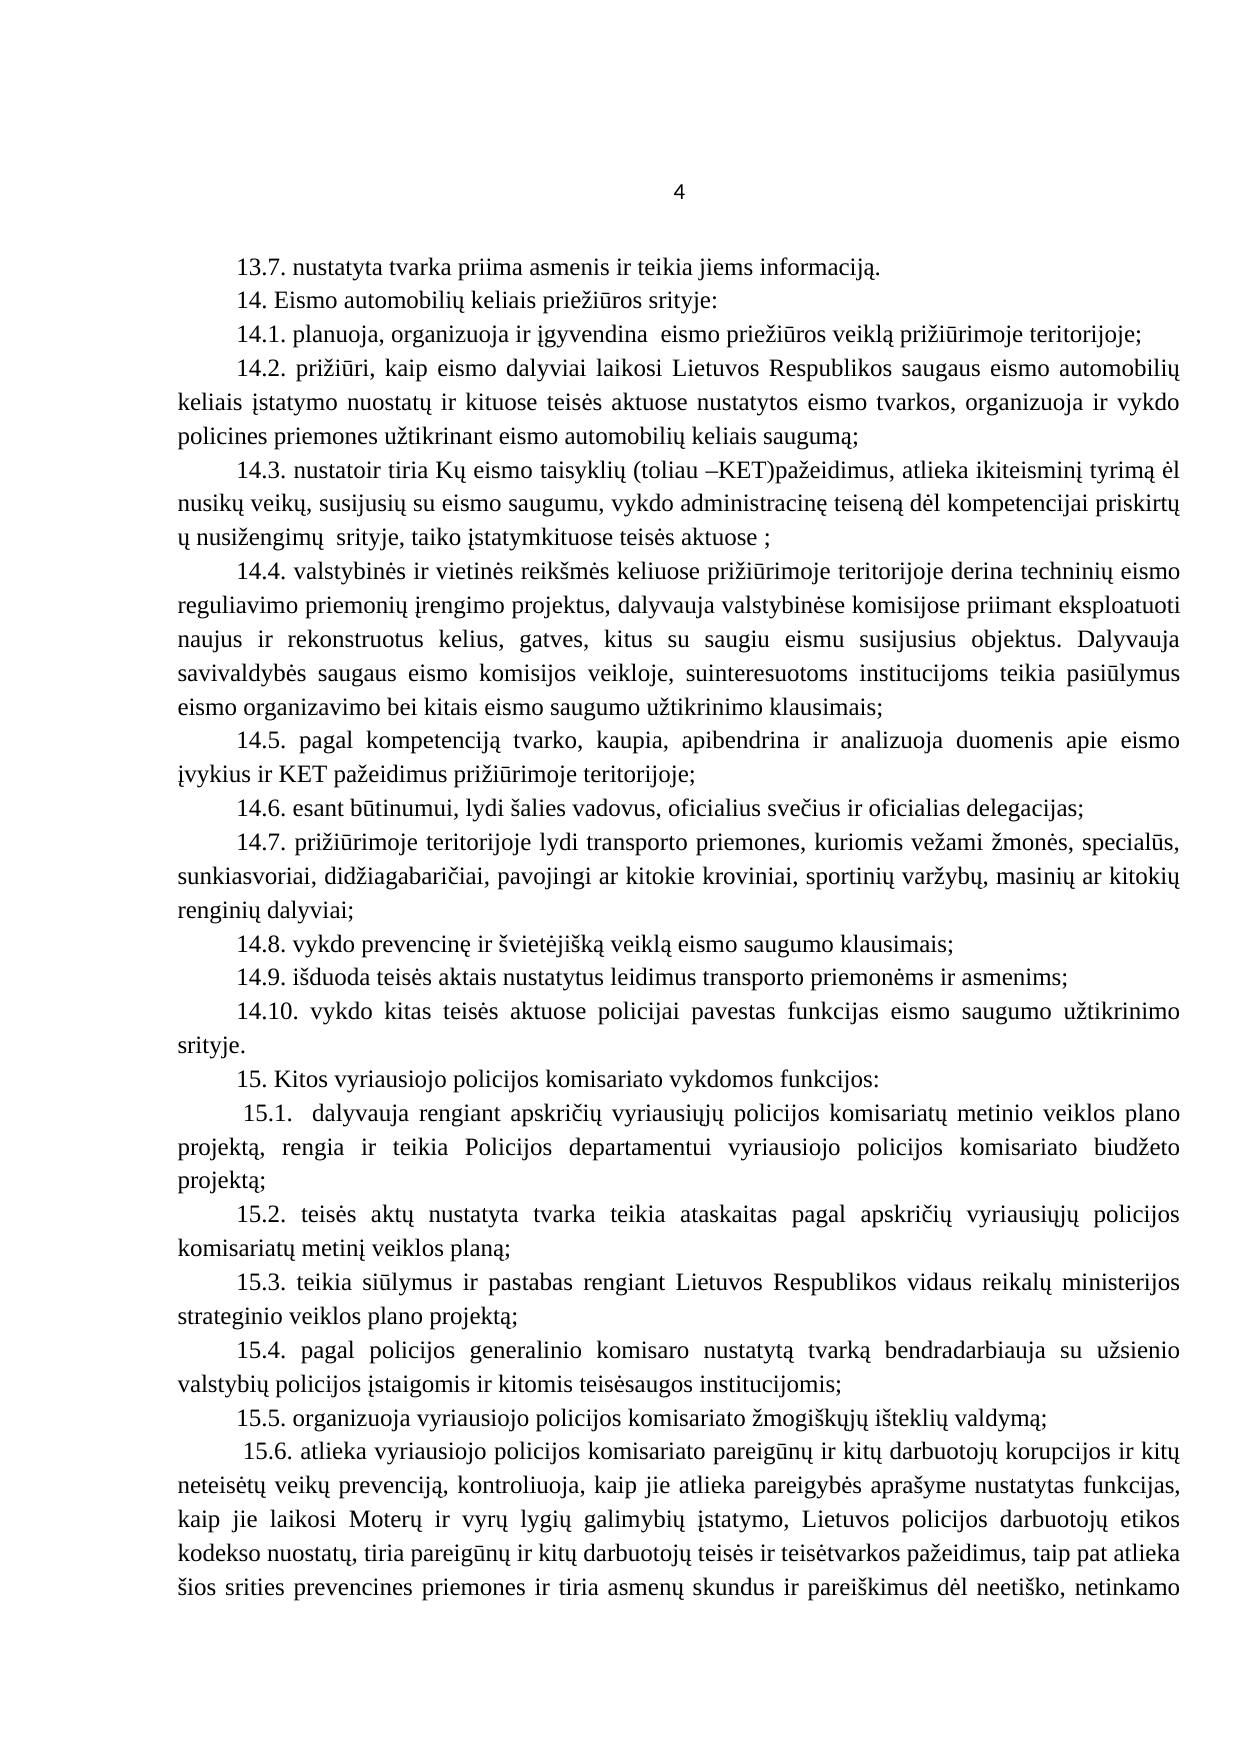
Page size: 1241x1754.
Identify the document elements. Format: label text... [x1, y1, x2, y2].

text 15.3. teikia siūlymus ir pastabas rengiant Lietuvos Respublikos vidaus reikalų ministerijos strateginio veiklos plano projektą; [177, 1267, 1181, 1330]
text 15.1. dalyvauja rengiant apskričių vyriausiųjų policijos komisariatų metinio veiklos plano projektą, rengia ir teikia Policijos departamentui vyriausiojo policijos komisariato biudžeto projektą; [177, 1098, 1181, 1194]
text 14.2. prižiūri, kaip eismo dalyviai laikosi Lietuvos Respublikos saugaus eismo automobilių keliais įstatymo nuostatų ir kituose teisės aktuose nustatytos eismo tvarkos, organizuoja ir vykdo policines priemones užtikrinant eismo automobilių keliais saugumą; [177, 353, 1181, 449]
text 14.9. išduoda teisės aktais nustatytus leidimus transporto priemonėms ir asmenims; [177, 962, 1181, 991]
text 13.7. nustatyta tvarka priima asmenis ir teikia jiems informaciją. [177, 252, 1181, 280]
text 14. Eismo automobilių keliais priežiūros srityje: [177, 285, 1181, 314]
text 14.5. pagal kompetenciją tvarko, kaupia, apibendrina ir analizuoja duomenis apie eismo įvykius ir KET pažeidimus prižiūrimoje teritorijoje; [177, 726, 1181, 788]
text 14.3. nustatoir tiria Kų eismo taisyklių (toliau –KET)pažeidimus, atlieka ikiteisminį tyrimą ėl nusikų veikų, susijusių su eismo saugumu, vykdo administracinę teiseną dėl kompetencijai priskirtų ų nusižengimų srityje, taiko įstatymkituose teisės aktuose ; [177, 455, 1181, 551]
text 14.10. vykdo kitas teisės aktuose policijai pavestas funkcijas eismo saugumo užtikrinimo srityje. [177, 996, 1181, 1059]
text 14.4. valstybinės ir vietinės reikšmės keliuose prižiūrimoje teritorijoje derina techninių eismo reguliavimo priemonių įrengimo projektus, dalyvauja valstybinėse komisijose priimant eksploatuoti naujus ir rekonstruotus kelius, gatves, kitus su saugiu eismu susijusius objektus. Dalyvauja savivaldybės saugaus eismo komisijos veikloje, suinteresuotoms institucijoms teikia pasiūlymus eismo organizavimo bei kitais eismo saugumo užtikrinimo klausimais; [177, 556, 1181, 720]
text 15.6. atlieka vyriausiojo policijos komisariato pareigūnų ir kitų darbuotojų korupcijos ir kitų neteisėtų veikų prevenciją, kontroliuoja, kaip jie atlieka pareigybės aprašyme nustatytas funkcijas, kaip jie laikosi Moterų ir vyrų lygių galimybių įstatymo, Lietuvos policijos darbuotojų etikos kodekso nuostatų, tiria pareigūnų ir kitų darbuotojų teisės ir teisėtvarkos pažeidimus, taip pat atlieka šios srities prevencines priemones ir tiria asmenų skundus ir pareiškimus dėl neetiško, netinkamo [177, 1436, 1181, 1601]
text 15. Kitos vyriausiojo policijos komisariato vykdomos funkcijos: [177, 1064, 1181, 1093]
text 14.6. esant būtinumui, lydi šalies vadovus, oficialius svečius ir oficialias delegacijas; [177, 793, 1181, 822]
text 14.1. planuoja, organizuoja ir įgyvendina eismo priežiūros veiklą prižiūrimoje teritorijoje; [177, 319, 1181, 348]
text 15.4. pagal policijos generalinio komisaro nustatytą tvarką bendradarbiauja su užsienio valstybių policijos įstaigomis ir kitomis teisėsaugos institucijomis; [177, 1335, 1181, 1397]
text 15.5. organizuoja vyriausiojo policijos komisariato žmogiškųjų išteklių valdymą; [177, 1403, 1181, 1431]
text 14.7. prižiūrimoje teritorijoje lydi transporto priemones, kuriomis vežami žmonės, specialūs, sunkiasvoriai, didžiagabaričiai, pavojingi ar kitokie kroviniai, sportinių varžybų, masinių ar kitokių renginių dalyviai; [177, 827, 1181, 923]
text 14.8. vykdo prevencinę ir švietėjišką veiklą eismo saugumo klausimais; [177, 929, 1181, 957]
text 15.2. teisės aktų nustatyta tvarka teikia ataskaitas pagal apskričių vyriausiųjų policijos komisariatų metinį veiklos planą; [177, 1199, 1181, 1262]
